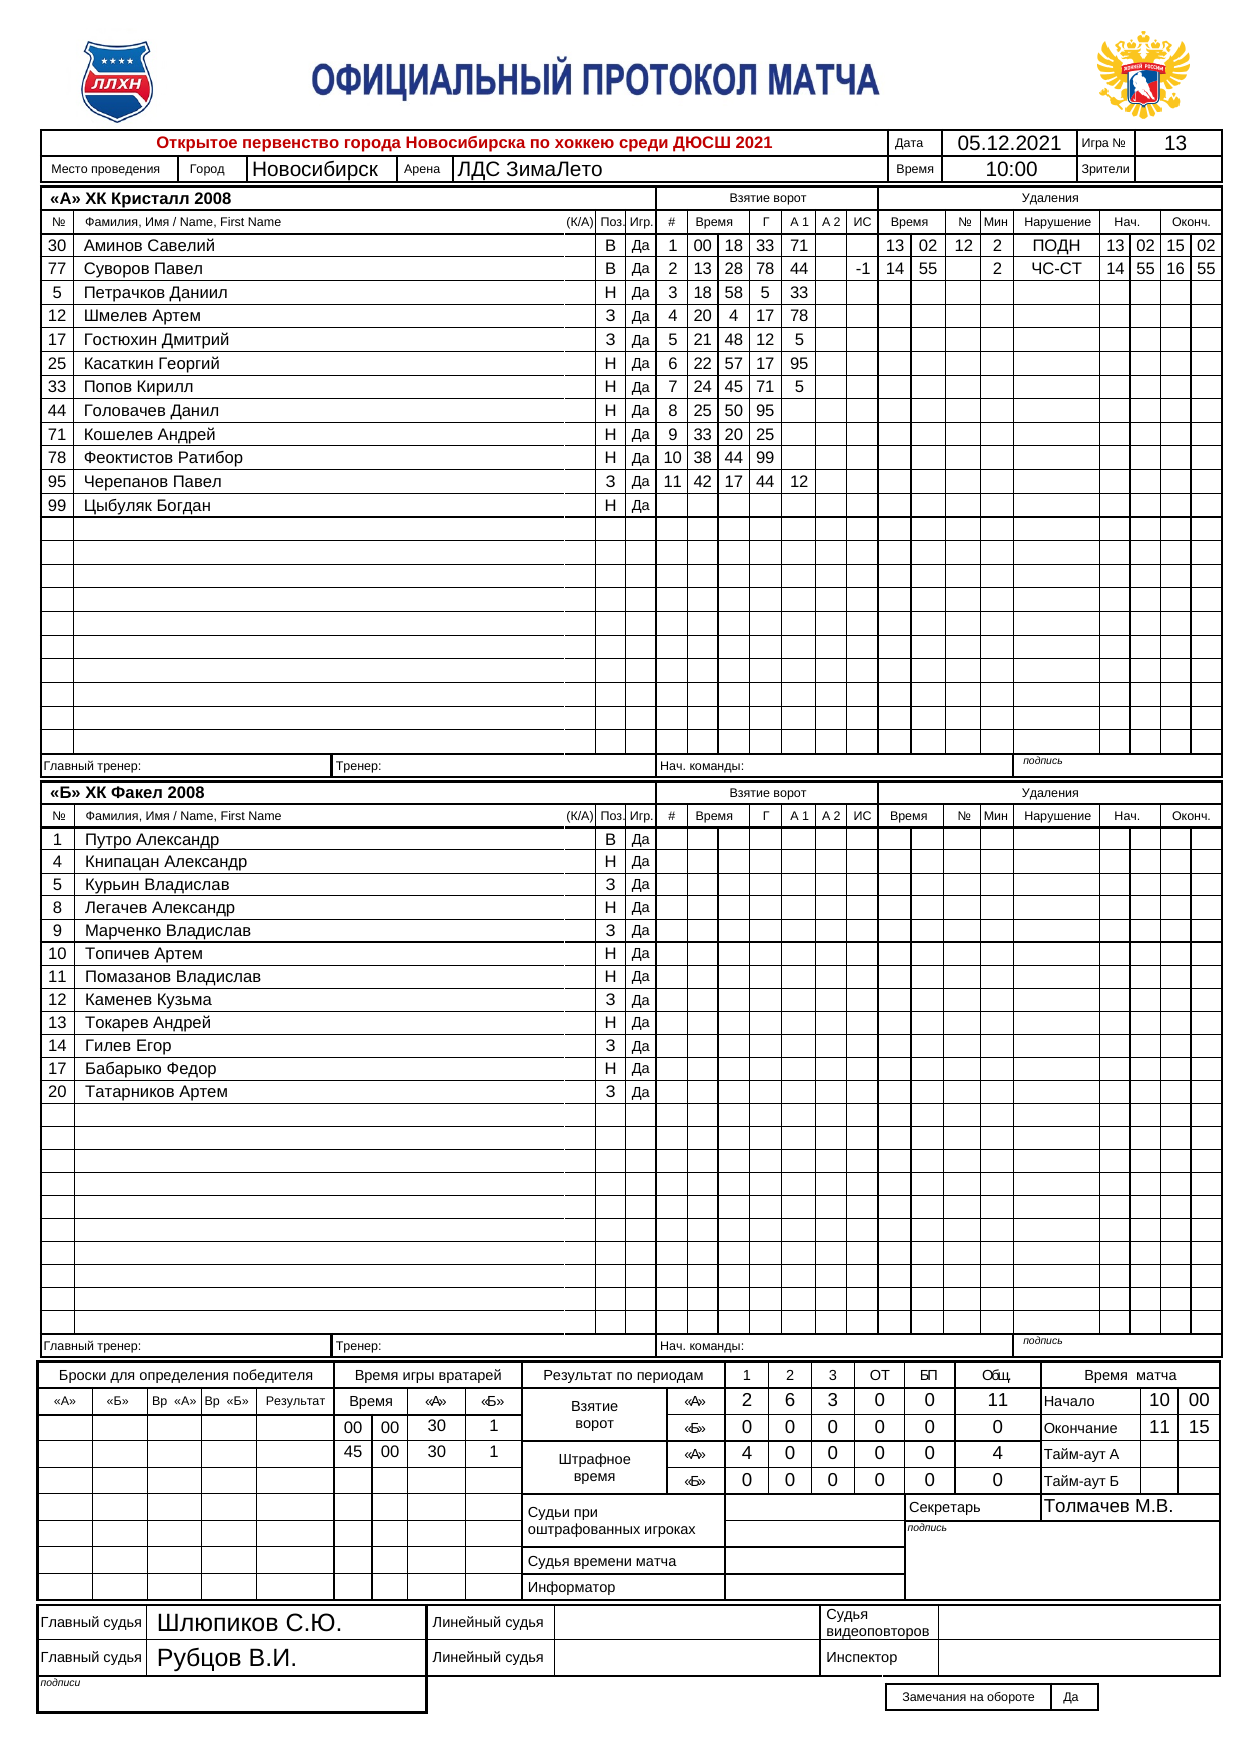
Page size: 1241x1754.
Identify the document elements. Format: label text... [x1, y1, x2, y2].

table_cell [847, 446, 877, 469]
table_cell [879, 707, 910, 729]
table_cell [75, 1150, 564, 1172]
table_cell [847, 399, 877, 422]
table_cell [1161, 966, 1190, 987]
table_cell [750, 829, 781, 849]
table_cell 14 [42, 1035, 74, 1057]
table_cell [657, 1058, 687, 1079]
table_cell [555, 1640, 819, 1675]
table_cell А 1 [782, 805, 815, 826]
table_cell [74, 541, 564, 564]
table_cell [1192, 1196, 1221, 1218]
table_cell [1131, 874, 1160, 895]
table_cell [719, 636, 749, 658]
table_cell [565, 328, 595, 351]
table_cell [1192, 423, 1221, 445]
table_cell [944, 1242, 980, 1264]
table_cell 57 [719, 352, 749, 374]
table_cell [912, 328, 945, 351]
table_cell З [596, 328, 625, 351]
table_cell [596, 1104, 625, 1126]
table_cell Н [596, 399, 625, 422]
table_cell [879, 683, 910, 706]
table_cell [565, 235, 595, 256]
table_cell [847, 707, 877, 729]
table_cell [335, 1574, 371, 1599]
table_cell [847, 1012, 877, 1033]
table_cell [688, 1242, 717, 1264]
table_cell [912, 352, 945, 374]
table_cell [565, 1150, 595, 1172]
table_cell [944, 989, 980, 1011]
table_cell [93, 1494, 147, 1520]
table_cell [719, 1265, 749, 1287]
table_header «А» ХК Кристалл 2008 [42, 188, 655, 209]
table_cell # [657, 211, 687, 233]
table_cell [946, 707, 980, 729]
table_cell [466, 1494, 521, 1520]
table_cell [1192, 494, 1221, 516]
table_cell Нач. [1100, 211, 1160, 233]
table_cell [75, 1127, 564, 1149]
table_cell [565, 281, 595, 303]
table_cell [335, 1468, 371, 1493]
table_cell [879, 874, 910, 895]
table_cell [565, 683, 595, 706]
table_cell 18 [719, 235, 749, 256]
table_cell [750, 707, 781, 729]
table_cell Суворов Павел [74, 257, 564, 280]
table_cell [688, 683, 717, 706]
table_cell [750, 850, 781, 872]
table_cell [657, 1035, 687, 1057]
table_cell [981, 989, 1013, 1011]
table_cell [657, 966, 687, 987]
table_cell 13 [1100, 235, 1129, 256]
table_cell [148, 1468, 201, 1493]
table_cell [981, 1104, 1013, 1126]
table_cell [1131, 636, 1160, 658]
table_cell [981, 541, 1013, 564]
table_cell [847, 1288, 877, 1310]
table_cell 12 [782, 470, 815, 493]
table_cell [1192, 470, 1221, 493]
table_cell 48 [719, 328, 749, 351]
table_cell Поз. [596, 211, 625, 233]
table_cell [816, 588, 846, 611]
table_cell Вр «А» [148, 1389, 201, 1413]
table_cell 3 [812, 1389, 854, 1413]
table_cell [1014, 874, 1099, 895]
table_cell Нарушение [1014, 211, 1099, 233]
table_cell Оконч. [1161, 805, 1221, 826]
table_cell [657, 1127, 687, 1149]
table_cell [847, 1127, 877, 1149]
table_cell [1131, 1150, 1160, 1172]
table_cell [1131, 281, 1160, 303]
table_cell Гилев Егор [75, 1035, 564, 1057]
table_cell [74, 683, 564, 706]
table_cell [981, 399, 1013, 422]
table_cell Вр «Б» [202, 1389, 256, 1413]
table_cell [257, 1441, 333, 1467]
table_cell З [596, 920, 625, 941]
table_cell [688, 1127, 717, 1149]
table_cell [148, 1416, 201, 1440]
table_cell [1192, 1219, 1221, 1241]
table_cell 11 [1141, 1415, 1177, 1440]
table_cell [657, 829, 687, 849]
table_cell [626, 1265, 655, 1287]
table_cell [75, 1242, 564, 1264]
table_cell [847, 1035, 877, 1057]
table_cell [944, 1219, 980, 1241]
table_cell [1014, 1196, 1099, 1218]
table_cell 1 [42, 829, 74, 849]
table_cell [782, 1265, 815, 1287]
table_cell [408, 1574, 465, 1599]
table_cell [816, 943, 846, 964]
table_cell 0 [812, 1442, 854, 1467]
table_cell [1014, 1081, 1099, 1103]
table_cell 8 [42, 896, 74, 918]
table_cell В [596, 829, 625, 849]
table_cell 4 [657, 305, 687, 327]
table_cell [657, 612, 687, 634]
table_cell [847, 1219, 877, 1241]
table_cell [782, 850, 815, 872]
table_cell [257, 1574, 333, 1599]
table_cell [1161, 1288, 1190, 1310]
table_cell [750, 588, 781, 611]
table_cell [719, 874, 749, 895]
table_cell [1192, 612, 1221, 634]
table_cell [944, 874, 980, 895]
table_cell [1100, 470, 1129, 493]
table_cell [688, 829, 717, 849]
table_cell [879, 588, 910, 611]
table_cell 11 [956, 1389, 1040, 1413]
table_cell [912, 730, 945, 753]
table_cell [750, 565, 781, 587]
table_cell [1131, 850, 1160, 872]
table_cell [847, 281, 877, 303]
table_cell [565, 1104, 595, 1126]
table_cell [782, 1058, 815, 1079]
table_cell [657, 659, 687, 682]
table_cell [1100, 707, 1129, 729]
table_cell [1100, 920, 1129, 941]
table_cell Да [626, 1035, 655, 1057]
table_cell [1100, 541, 1129, 564]
table_cell Окончание [1042, 1415, 1140, 1440]
table_cell [1100, 1012, 1129, 1033]
table_cell [912, 1173, 943, 1195]
table_cell [565, 730, 595, 753]
table_cell [1131, 423, 1160, 445]
table_cell [1192, 943, 1221, 964]
table_cell [750, 1012, 781, 1033]
table_cell [879, 565, 910, 587]
table_cell [981, 1311, 1013, 1333]
table_cell [912, 1012, 943, 1033]
table_cell [688, 1196, 717, 1218]
table_cell [657, 1196, 687, 1218]
table_cell Да [626, 470, 655, 493]
table_cell ИС [847, 805, 877, 826]
table_cell Путро Александр [75, 829, 564, 849]
table_cell 55 [1131, 257, 1160, 280]
table_cell [879, 423, 910, 445]
table_cell [565, 541, 595, 564]
table_cell [946, 612, 980, 634]
table_cell [657, 1311, 687, 1333]
table_cell 58 [719, 281, 749, 303]
table_cell 71 [750, 376, 781, 398]
table_cell 30 [408, 1441, 465, 1467]
table_cell [782, 423, 815, 445]
table_cell [1131, 966, 1160, 987]
table_cell [719, 730, 749, 753]
table_cell [946, 518, 980, 540]
table_cell [912, 966, 943, 987]
table_cell [719, 707, 749, 729]
table_cell Черепанов Павел [74, 470, 564, 493]
table_cell [782, 896, 815, 918]
table_header Открытое первенство города Новосибирска по хоккею среди ДЮСШ 2021 [42, 131, 887, 155]
table_cell [688, 541, 717, 564]
table_cell 33 [688, 423, 717, 445]
table_cell Шмелев Артем [74, 305, 564, 327]
table_cell [1161, 707, 1190, 729]
table_cell [1014, 352, 1099, 374]
table_cell [939, 1640, 1219, 1675]
table_cell 78 [750, 257, 781, 280]
table_cell 44 [750, 470, 781, 493]
table_cell [1100, 943, 1129, 964]
table_cell 0 [956, 1468, 1040, 1493]
table_cell Главный судья [39, 1606, 146, 1639]
table_cell [782, 399, 815, 422]
table_cell 17 [750, 352, 781, 374]
table_cell [1131, 541, 1160, 564]
table_cell [565, 874, 595, 895]
table_cell [750, 730, 781, 753]
table_cell [657, 920, 687, 941]
table_cell Марченко Владислав [75, 920, 564, 941]
table_cell [688, 1265, 717, 1287]
table_cell [657, 1150, 687, 1172]
table_cell [202, 1468, 256, 1493]
table_cell [944, 829, 980, 849]
table_cell [816, 1265, 846, 1287]
table_cell [1100, 1311, 1129, 1333]
table_cell Да [626, 446, 655, 469]
table_cell [750, 1104, 781, 1126]
table_cell [879, 470, 910, 493]
table_cell [1131, 1173, 1160, 1195]
table_cell [1100, 494, 1129, 516]
table_cell [782, 1288, 815, 1310]
table_cell [408, 1547, 465, 1573]
table_cell [847, 1104, 877, 1126]
table_cell [1192, 1288, 1221, 1310]
table_cell № [42, 805, 74, 826]
table_cell [1161, 1035, 1190, 1057]
table_cell [816, 1196, 846, 1218]
table_cell 10 [657, 446, 687, 469]
table_cell [946, 494, 980, 516]
table_cell [719, 850, 749, 872]
table_cell [1192, 399, 1221, 422]
table_header 2 [769, 1363, 811, 1387]
table_cell [1192, 1104, 1221, 1126]
table_cell Петрачков Даниил [74, 281, 564, 303]
table_cell «А» [408, 1389, 465, 1413]
table_cell [1192, 989, 1221, 1011]
table_cell [719, 565, 749, 587]
table_cell [1131, 494, 1160, 516]
table_cell # [657, 805, 687, 826]
table_header Удаления [879, 783, 1221, 803]
table_cell Да [626, 1012, 655, 1033]
table_cell [847, 1196, 877, 1218]
table_cell [912, 943, 943, 964]
table_cell 5 [782, 376, 815, 398]
table_cell Помазанов Владислав [75, 966, 564, 987]
table_cell [750, 1288, 781, 1310]
table_cell 18 [688, 281, 717, 303]
table_cell [1131, 1058, 1160, 1079]
table_cell [202, 1574, 256, 1599]
table_cell Н [596, 850, 625, 872]
table_cell [981, 1012, 1013, 1033]
table_cell [1131, 376, 1160, 398]
table_cell [1100, 1265, 1129, 1287]
table_cell 0 [855, 1442, 904, 1467]
table_cell [981, 305, 1013, 327]
table_cell [148, 1441, 201, 1467]
table_cell [1161, 494, 1190, 516]
table_cell [626, 1104, 655, 1126]
table_cell [75, 1265, 564, 1287]
table_cell [657, 565, 687, 587]
table_cell [847, 376, 877, 398]
table_cell [782, 1196, 815, 1218]
table_cell [719, 1311, 749, 1333]
table_cell [42, 1127, 74, 1149]
table_cell [1161, 1219, 1190, 1241]
table_cell [847, 943, 877, 964]
table_cell [1014, 920, 1099, 941]
table_header 13 [1136, 131, 1221, 155]
table_cell [1100, 1081, 1129, 1103]
table_cell [816, 518, 846, 540]
table_cell [1161, 1311, 1190, 1333]
table_cell Кошелев Андрей [74, 423, 564, 445]
table_cell [373, 1574, 407, 1599]
table_cell [688, 1173, 717, 1195]
table_cell [879, 1311, 910, 1333]
table_cell 99 [750, 446, 781, 469]
table_cell 4 [726, 1442, 768, 1467]
table_cell [719, 1288, 749, 1310]
table_cell [626, 707, 655, 729]
table_cell [565, 943, 595, 964]
table_cell [42, 1173, 74, 1195]
table_cell [1131, 829, 1160, 849]
table_cell [1100, 730, 1129, 753]
table_cell 4 [42, 850, 74, 872]
table_cell [93, 1521, 147, 1546]
table_cell [981, 1173, 1013, 1195]
table_cell [1014, 1311, 1099, 1333]
table_cell Тренер: [333, 1335, 655, 1356]
table_cell [626, 541, 655, 564]
table_cell [750, 636, 781, 658]
table_cell [944, 1265, 980, 1287]
table_cell [657, 874, 687, 895]
table_cell [1131, 683, 1160, 706]
table_cell [42, 518, 73, 540]
table_cell ИС [847, 211, 877, 233]
table_cell [782, 707, 815, 729]
table_cell [782, 1104, 815, 1126]
table_cell [879, 1196, 910, 1218]
table_cell [879, 1035, 910, 1057]
table_cell Время [688, 805, 749, 826]
table_cell [816, 352, 846, 374]
table_cell 71 [42, 423, 73, 445]
table_cell [1161, 1058, 1190, 1079]
table_cell [257, 1494, 333, 1520]
table_cell [1131, 989, 1160, 1011]
table_cell [981, 612, 1013, 634]
table_cell [1161, 328, 1190, 351]
table_cell 50 [719, 399, 749, 422]
table_cell [879, 305, 910, 327]
table_cell [879, 446, 910, 469]
table_cell [946, 470, 980, 493]
table_cell [912, 1104, 943, 1126]
table_cell [1100, 612, 1129, 634]
table_cell [847, 612, 877, 634]
table_cell [202, 1494, 256, 1520]
table_cell [626, 1150, 655, 1172]
table_cell [912, 636, 945, 658]
table_cell [912, 446, 945, 469]
table_cell [946, 588, 980, 611]
table_cell 33 [42, 376, 73, 398]
table_cell Головачев Данил [74, 399, 564, 422]
table_cell [1014, 1012, 1099, 1033]
table_cell Судья видеоповторов [821, 1606, 938, 1639]
table_cell [1161, 305, 1190, 327]
table_cell [981, 659, 1013, 682]
table_cell [42, 541, 73, 564]
table_cell 5 [782, 328, 815, 351]
table_cell [879, 1242, 910, 1264]
table_cell [1100, 446, 1129, 469]
table_cell Инспектор [821, 1640, 938, 1675]
table_cell Нач. команды: [657, 755, 1012, 776]
table_header ОТ [855, 1363, 904, 1387]
table_header Да [1052, 1685, 1097, 1709]
table_cell Н [596, 1012, 625, 1033]
table_cell [565, 896, 595, 918]
table_cell [688, 966, 717, 987]
table_cell [42, 1196, 74, 1218]
table_header Результат по периодам [523, 1363, 724, 1387]
table_cell [981, 423, 1013, 445]
table_cell Судьи при оштрафованных игроках [523, 1495, 724, 1546]
table_cell [782, 518, 815, 540]
table_cell [782, 829, 815, 849]
table_cell [1014, 305, 1099, 327]
table_cell [1100, 281, 1129, 303]
table_cell Да [626, 874, 655, 895]
table_cell [688, 730, 717, 753]
table_cell [657, 707, 687, 729]
table_cell 0 [855, 1468, 904, 1493]
table_cell [944, 920, 980, 941]
table_cell [1161, 1242, 1190, 1264]
table_cell [335, 1494, 371, 1520]
table_cell [719, 1035, 749, 1057]
table_cell Время [335, 1389, 407, 1413]
table_cell [816, 1104, 846, 1126]
table_cell Г [750, 211, 781, 233]
table_cell [1161, 850, 1190, 872]
table_cell [912, 1150, 943, 1172]
table_cell [596, 730, 625, 753]
table_cell [1192, 1150, 1221, 1172]
table_cell [565, 612, 595, 634]
table_cell [847, 1150, 877, 1172]
table_cell [946, 659, 980, 682]
table_cell Да [626, 896, 655, 918]
table_cell 2 [726, 1389, 768, 1413]
table_cell [782, 1242, 815, 1264]
table_cell [782, 943, 815, 964]
table_cell № [944, 805, 980, 826]
table_cell [1100, 565, 1129, 587]
table_cell [1161, 1173, 1190, 1195]
table_cell [596, 1219, 625, 1241]
table_cell [148, 1574, 201, 1599]
table_cell [93, 1547, 147, 1573]
table_cell [944, 1012, 980, 1033]
table_cell [335, 1521, 371, 1546]
table_cell 0 [726, 1415, 768, 1440]
table_cell Нач. команды: [657, 1335, 1012, 1356]
table_cell А 2 [816, 805, 846, 826]
table_cell [688, 636, 717, 658]
table_cell [782, 636, 815, 658]
table_cell Да [626, 352, 655, 374]
table_cell [93, 1468, 147, 1493]
table_cell [1100, 328, 1129, 351]
table_cell 17 [42, 328, 73, 351]
table_cell [565, 446, 595, 469]
table_cell [1192, 730, 1221, 753]
table_cell Да [626, 494, 655, 516]
table_cell [39, 1468, 92, 1493]
table_cell Да [626, 920, 655, 941]
table_cell Н [596, 352, 625, 374]
table_cell Токарев Андрей [75, 1012, 564, 1033]
table_cell 25 [750, 423, 781, 445]
table_cell [816, 896, 846, 918]
table_cell В [596, 235, 625, 256]
table_cell Линейный судья [428, 1606, 554, 1639]
table_cell [1131, 707, 1160, 729]
table_cell [1131, 1081, 1160, 1103]
table_cell 17 [750, 305, 781, 327]
table_cell [879, 1104, 910, 1126]
table_cell Шлюпиков С.Ю. [147, 1606, 425, 1639]
table_cell [847, 423, 877, 445]
table_cell [816, 1173, 846, 1195]
table_cell 2 [981, 257, 1013, 280]
table_cell [1100, 874, 1129, 895]
table_cell 0 [855, 1389, 904, 1413]
table_cell 6 [657, 352, 687, 374]
table_cell 2 [981, 235, 1013, 256]
table_cell [1192, 683, 1221, 706]
table_cell [1161, 920, 1190, 941]
table_cell [42, 1219, 74, 1241]
table_cell З [596, 470, 625, 493]
table_cell 17 [719, 470, 749, 493]
table_cell ЧС-СТ [1014, 257, 1099, 280]
table_cell [944, 1104, 980, 1126]
table_cell Нарушение [1014, 805, 1099, 826]
table_cell [719, 1173, 749, 1195]
table_cell Н [596, 446, 625, 469]
table_cell [750, 1219, 781, 1241]
table_cell 95 [42, 470, 73, 493]
table_cell [847, 1058, 877, 1079]
table_cell [74, 636, 564, 658]
table_cell Бабарыко Федор [75, 1058, 564, 1079]
table_cell [1161, 1150, 1190, 1172]
table_cell [847, 659, 877, 682]
table_cell [42, 1265, 74, 1287]
table_cell [912, 850, 943, 872]
table_cell [1014, 1127, 1099, 1149]
table_cell (К/А) [565, 211, 595, 233]
table_cell 15 [1179, 1415, 1219, 1440]
table_cell [879, 1058, 910, 1079]
table_cell «А» [39, 1389, 92, 1413]
table_cell [750, 1150, 781, 1172]
table_cell [816, 399, 846, 422]
table_cell [1192, 896, 1221, 918]
table_cell [981, 1127, 1013, 1149]
table_cell [816, 235, 846, 256]
table_cell Да [626, 1058, 655, 1079]
table_header 05.12.2021 [943, 131, 1076, 155]
table_cell Да [626, 850, 655, 872]
table_cell [879, 376, 910, 398]
table_cell Н [596, 281, 625, 303]
table_cell [1161, 518, 1190, 540]
table_cell [981, 1219, 1013, 1241]
table_cell [719, 1012, 749, 1033]
table_cell [946, 352, 980, 374]
table_cell [847, 874, 877, 895]
table_cell [782, 1012, 815, 1033]
table_cell [782, 1311, 815, 1333]
table_cell [912, 470, 945, 493]
table_cell [565, 989, 595, 1011]
table_cell [626, 565, 655, 587]
table_cell [750, 1242, 781, 1264]
table_cell [565, 1196, 595, 1218]
table_cell [782, 494, 815, 516]
table_cell [565, 494, 595, 516]
table_cell [1014, 494, 1099, 516]
table_cell [74, 565, 564, 587]
table_cell [596, 588, 625, 611]
table_cell [912, 588, 945, 611]
table_cell подписи [39, 1677, 425, 1711]
table_cell [944, 850, 980, 872]
table_cell [847, 328, 877, 351]
table_cell [847, 636, 877, 658]
table_cell [596, 1150, 625, 1172]
table_cell 7 [657, 376, 687, 398]
table_cell [1099, 1682, 1220, 1711]
table_cell 22 [688, 352, 717, 374]
table_cell [847, 896, 877, 918]
table_cell [257, 1547, 333, 1573]
table_cell [912, 989, 943, 1011]
table_cell [1014, 1104, 1099, 1126]
table_cell 10 [42, 943, 74, 964]
table_cell [596, 683, 625, 706]
table_cell [816, 423, 846, 445]
table_cell [565, 588, 595, 611]
table_cell [912, 399, 945, 422]
table_cell 78 [782, 305, 815, 327]
table_cell [1014, 1173, 1099, 1195]
table_cell 16 [1161, 257, 1190, 280]
table_cell [912, 423, 945, 445]
table_cell 30 [42, 235, 73, 256]
table_cell [565, 1012, 595, 1033]
table_cell [879, 659, 910, 682]
table_cell [816, 1242, 846, 1264]
table_cell [750, 518, 781, 540]
table_cell 4 [719, 305, 749, 327]
table_cell [39, 1547, 92, 1573]
table_cell [726, 1575, 904, 1599]
table_cell [596, 1242, 625, 1264]
table_cell [912, 1265, 943, 1287]
table_cell А 2 [816, 211, 846, 233]
table_cell [657, 1242, 687, 1264]
table_cell [565, 920, 595, 941]
table_cell [1100, 659, 1129, 682]
table_cell [1161, 829, 1190, 849]
table_cell Тайм-аут Б [1042, 1468, 1140, 1493]
table_cell 0 [855, 1415, 904, 1440]
table_cell [847, 683, 877, 706]
table_cell Попов Кирилл [74, 376, 564, 398]
table_cell Н [596, 423, 625, 445]
table_cell [626, 588, 655, 611]
table_cell 12 [42, 305, 73, 327]
table_cell [912, 1035, 943, 1057]
table_cell Н [596, 376, 625, 398]
table_cell [816, 1012, 846, 1033]
table_cell [726, 1521, 904, 1546]
table_cell [944, 1288, 980, 1310]
table_cell [688, 1288, 717, 1310]
table_cell [879, 612, 910, 634]
table_header Время игры вратарей [335, 1363, 521, 1387]
table_cell Игр. [626, 211, 655, 233]
table_cell [42, 1311, 74, 1333]
table_cell [816, 541, 846, 564]
table_cell З [596, 1035, 625, 1057]
table_cell [912, 541, 945, 564]
table_cell [1192, 328, 1221, 351]
table_cell 95 [782, 352, 815, 374]
table_cell [626, 683, 655, 706]
table_cell [1161, 683, 1190, 706]
table_cell «А» [668, 1389, 724, 1413]
table_cell [1100, 966, 1129, 987]
table_cell [912, 1196, 943, 1218]
table_cell [879, 829, 910, 849]
table_cell 44 [782, 257, 815, 280]
table_cell [688, 850, 717, 872]
table_cell [148, 1547, 201, 1573]
table_cell [719, 518, 749, 540]
table_cell [782, 541, 815, 564]
table_cell [1014, 328, 1099, 351]
table_cell 21 [688, 328, 717, 351]
table_cell Толмачев М.В. [1042, 1495, 1219, 1520]
table_cell [1014, 541, 1099, 564]
table_cell Легачев Александр [75, 896, 564, 918]
table_cell подпись [1014, 755, 1221, 776]
table_cell [74, 659, 564, 682]
table_cell [565, 850, 595, 872]
table_cell [1192, 1311, 1221, 1333]
table_cell Информатор [523, 1575, 724, 1599]
table_cell [912, 920, 943, 941]
table_cell [626, 1173, 655, 1195]
table_cell [879, 920, 910, 941]
table_cell [1192, 446, 1221, 469]
table_cell [719, 1081, 749, 1103]
table_cell [688, 920, 717, 941]
table_cell [816, 1127, 846, 1149]
table_cell [1131, 518, 1160, 540]
table_cell [1161, 1196, 1190, 1218]
table_cell Да [626, 281, 655, 303]
table_cell [74, 707, 564, 729]
table_cell [1100, 1058, 1129, 1079]
table_cell Главный тренер: [42, 1335, 330, 1356]
table_cell 1 [466, 1441, 521, 1467]
table_cell [1014, 281, 1099, 303]
table_cell [946, 636, 980, 658]
table_cell [1100, 829, 1129, 849]
table_cell № [42, 211, 73, 233]
table_cell 1 [657, 235, 687, 256]
table_cell [148, 1494, 201, 1520]
table_cell 0 [905, 1415, 954, 1440]
table_cell [1161, 1265, 1190, 1287]
table_cell [1161, 1081, 1190, 1103]
table_cell Г [750, 805, 781, 826]
table_cell 10 [1141, 1389, 1177, 1413]
table_cell [257, 1521, 333, 1546]
table_cell [688, 1219, 717, 1241]
table_cell [1014, 989, 1099, 1011]
table_cell [42, 1288, 74, 1310]
table_cell Рубцов В.И. [147, 1640, 425, 1675]
table_cell [555, 1606, 819, 1639]
table_cell [750, 896, 781, 918]
table_cell [816, 305, 846, 327]
table_cell 0 [905, 1468, 954, 1493]
table_cell [816, 1058, 846, 1079]
table_cell [257, 1416, 333, 1440]
table_cell [74, 518, 564, 540]
table_cell [596, 1196, 625, 1218]
table_cell Время [879, 805, 943, 826]
table_cell [565, 470, 595, 493]
table_cell [912, 305, 945, 327]
table_cell [1100, 1219, 1129, 1241]
table_cell [981, 352, 1013, 374]
table_cell Зрители [1078, 157, 1134, 181]
table_cell [565, 1081, 595, 1103]
table_cell Да [626, 328, 655, 351]
table_cell [816, 446, 846, 469]
table_cell [1161, 470, 1190, 493]
table_cell [42, 659, 73, 682]
table_cell [719, 588, 749, 611]
table_cell [626, 612, 655, 634]
table_cell [1192, 565, 1221, 587]
table_cell [879, 399, 910, 422]
table_cell [912, 1311, 943, 1333]
table_cell [39, 1441, 92, 1467]
table_cell Тайм-аут А [1042, 1441, 1140, 1467]
table_cell [466, 1547, 521, 1573]
table_cell 0 [769, 1415, 811, 1440]
table_header Общ. [956, 1363, 1040, 1387]
table_cell [816, 829, 846, 849]
table_cell 30 [408, 1416, 465, 1440]
table_cell 11 [42, 966, 74, 987]
table_cell [565, 352, 595, 374]
table_cell 1 [466, 1416, 521, 1440]
table_cell [626, 659, 655, 682]
table_cell [981, 1058, 1013, 1079]
table_cell [719, 1104, 749, 1126]
table_cell Поз. [596, 805, 625, 826]
table_cell [879, 636, 910, 658]
table_cell [912, 1127, 943, 1149]
table_cell [1100, 352, 1129, 374]
table_cell [816, 376, 846, 398]
table_cell [719, 541, 749, 564]
table_cell [565, 1288, 595, 1310]
table_cell [981, 1265, 1013, 1287]
table_cell 13 [42, 1012, 74, 1033]
table_cell [1131, 659, 1160, 682]
table_cell [912, 281, 945, 303]
table_cell 24 [688, 376, 717, 398]
table_cell [626, 1127, 655, 1149]
table_cell [1161, 399, 1190, 422]
table_cell [847, 352, 877, 374]
table_cell [981, 1196, 1013, 1218]
table_cell 13 [879, 235, 910, 256]
table_cell 11 [657, 470, 687, 493]
table_cell Результат [257, 1389, 333, 1413]
table_cell [782, 966, 815, 987]
table_cell [1192, 1058, 1221, 1079]
table_cell [657, 850, 687, 872]
table_header БП [905, 1363, 954, 1387]
table_header Замечания на обороте [887, 1685, 1050, 1709]
table_cell [847, 1173, 877, 1195]
table_cell [657, 541, 687, 564]
table_cell [688, 874, 717, 895]
table_cell [847, 565, 877, 587]
table_cell [1161, 423, 1190, 445]
table_cell [1161, 943, 1190, 964]
table_cell [981, 565, 1013, 587]
table_cell [1131, 1265, 1160, 1287]
table_cell [1100, 896, 1129, 918]
table_cell [688, 1081, 717, 1103]
table_cell [750, 1311, 781, 1333]
table_cell [75, 1311, 564, 1333]
table_cell [565, 1311, 595, 1333]
table_cell [688, 1311, 717, 1333]
table_header Броски для определения победителя [39, 1363, 333, 1387]
table_cell [1014, 399, 1099, 422]
table_cell [912, 829, 943, 849]
table_cell [946, 730, 980, 753]
table_cell [75, 1196, 564, 1218]
table_cell [1100, 399, 1129, 422]
table_cell [1014, 612, 1099, 634]
table_cell [847, 235, 877, 256]
table_cell [726, 1548, 904, 1573]
table_cell [816, 850, 846, 872]
table_cell [1192, 966, 1221, 987]
table_cell [1014, 683, 1099, 706]
table_cell [719, 494, 749, 516]
table_cell [782, 659, 815, 682]
table_cell [1100, 1127, 1129, 1149]
table_cell [750, 1265, 781, 1287]
table_cell ПОДН [1014, 235, 1099, 256]
table_cell подпись [906, 1522, 1219, 1599]
table_cell «А» [668, 1442, 724, 1467]
table_cell [750, 1081, 781, 1103]
table_cell [946, 541, 980, 564]
table_cell [688, 896, 717, 918]
table_cell Город [179, 157, 246, 181]
table_cell [1131, 470, 1160, 493]
table_cell [1131, 1196, 1160, 1218]
table_cell [93, 1441, 147, 1467]
table_cell [847, 829, 877, 849]
table_header 1 [726, 1363, 768, 1387]
table_cell [879, 896, 910, 918]
table_cell [946, 683, 980, 706]
table_cell [981, 730, 1013, 753]
table_cell [981, 920, 1013, 941]
table_cell [202, 1547, 256, 1573]
table_cell [1131, 305, 1160, 327]
table_cell [719, 1219, 749, 1241]
table_cell [946, 257, 980, 280]
table_cell «Б» [668, 1415, 724, 1440]
table_cell [596, 1288, 625, 1310]
table_cell Да [626, 423, 655, 445]
table_cell [912, 376, 945, 398]
table_cell [1161, 1012, 1190, 1033]
table_cell [847, 989, 877, 1011]
table_cell [596, 1173, 625, 1195]
table_cell Да [626, 257, 655, 280]
table_cell [596, 636, 625, 658]
table_header Дата [889, 131, 941, 155]
table_cell [657, 1219, 687, 1241]
table_cell [946, 446, 980, 469]
table_cell Да [626, 376, 655, 398]
table_cell [565, 565, 595, 587]
table_cell [816, 659, 846, 682]
table_cell [719, 1196, 749, 1218]
table_cell [1161, 989, 1190, 1011]
table_cell [879, 1127, 910, 1149]
table_cell Мин [981, 805, 1013, 826]
table_cell [1131, 730, 1160, 753]
table_cell [42, 683, 73, 706]
table_cell 55 [1192, 257, 1221, 280]
table_cell [847, 1311, 877, 1333]
table_cell [879, 1173, 910, 1195]
table_cell [981, 494, 1013, 516]
table_cell [373, 1494, 407, 1520]
table_cell Касаткин Георгий [74, 352, 564, 374]
table_cell [847, 470, 877, 493]
table_cell [1131, 565, 1160, 587]
table_cell [719, 989, 749, 1011]
table_cell [596, 1265, 625, 1287]
table_cell 33 [750, 235, 781, 256]
table_cell 02 [1131, 235, 1160, 256]
table_cell Татарников Артем [75, 1081, 564, 1103]
table_cell [782, 588, 815, 611]
table_cell [912, 494, 945, 516]
table_cell [42, 565, 73, 587]
table_cell [596, 659, 625, 682]
table_cell Мин [981, 211, 1013, 233]
table_cell [816, 328, 846, 351]
table_cell [373, 1547, 407, 1573]
table_cell [39, 1494, 92, 1520]
table_cell [1161, 1127, 1190, 1149]
table_cell [335, 1547, 371, 1573]
table_cell [946, 376, 980, 398]
table_cell [847, 588, 877, 611]
table_cell [816, 1311, 846, 1333]
table_cell [626, 1219, 655, 1241]
table_cell [912, 1219, 943, 1241]
table_cell [1161, 636, 1190, 658]
table_cell [912, 707, 945, 729]
table_cell 95 [750, 399, 781, 422]
table_cell 0 [726, 1468, 768, 1493]
table_cell [847, 920, 877, 941]
table_cell [981, 1081, 1013, 1103]
table_cell [466, 1521, 521, 1546]
table_cell [847, 518, 877, 540]
table_cell 20 [688, 305, 717, 327]
table_cell [1014, 896, 1099, 918]
table_cell [1100, 1104, 1129, 1126]
table_cell [565, 829, 595, 849]
table_cell [782, 446, 815, 469]
table_cell [1100, 305, 1129, 327]
table_cell [782, 1219, 815, 1241]
table_cell [42, 1242, 74, 1264]
table_cell [719, 612, 749, 634]
table_cell [981, 636, 1013, 658]
table_cell [565, 518, 595, 540]
table_cell 5 [42, 281, 73, 303]
table_cell [408, 1521, 465, 1546]
table_cell [879, 1150, 910, 1172]
table_cell [981, 518, 1013, 540]
table_cell [688, 1012, 717, 1033]
table_cell [1014, 1035, 1099, 1057]
table_cell Начало [1042, 1389, 1140, 1413]
table_cell [1192, 1242, 1221, 1264]
table_cell [74, 612, 564, 634]
table_cell Н [596, 494, 625, 516]
table_cell [202, 1441, 256, 1467]
table_cell [912, 565, 945, 587]
table_cell [1192, 1012, 1221, 1033]
table_cell 6 [769, 1389, 811, 1413]
table_cell Тренер: [333, 755, 655, 776]
table_cell [879, 1219, 910, 1241]
table_cell [981, 376, 1013, 398]
table_cell [148, 1521, 201, 1546]
table_cell [912, 874, 943, 895]
table_cell [1014, 1219, 1099, 1241]
table_cell [93, 1574, 147, 1599]
table_cell З [596, 874, 625, 895]
table_cell [1161, 352, 1190, 374]
table_cell Цыбуляк Богдан [74, 494, 564, 516]
table_cell 0 [905, 1442, 954, 1467]
table_cell [879, 1081, 910, 1103]
table_cell [1014, 943, 1099, 964]
table_cell [719, 829, 749, 849]
table_cell [596, 1311, 625, 1333]
table_cell [1014, 1242, 1099, 1264]
table_cell [944, 943, 980, 964]
table_cell [1131, 1104, 1160, 1126]
table_cell [1100, 1035, 1129, 1057]
table_cell [816, 636, 846, 658]
table_cell Секретарь [906, 1495, 1040, 1520]
table_cell [565, 305, 595, 327]
table_cell «Б» [668, 1468, 724, 1493]
table_cell [750, 920, 781, 941]
table_cell З [596, 305, 625, 327]
table_cell [39, 1574, 92, 1599]
table_cell [816, 565, 846, 587]
picture [5, 28, 1197, 129]
table_cell [1100, 1150, 1129, 1172]
table_cell [1131, 352, 1160, 374]
table_cell [816, 470, 846, 493]
table_cell [944, 1127, 980, 1149]
table_cell [657, 683, 687, 706]
table_cell [596, 518, 625, 540]
table_cell [688, 1035, 717, 1057]
table_cell [626, 636, 655, 658]
table_cell [565, 1265, 595, 1287]
table_cell [1179, 1441, 1219, 1467]
table_cell [847, 1265, 877, 1287]
table_cell [912, 896, 943, 918]
table_cell [1192, 518, 1221, 540]
table_cell [816, 966, 846, 987]
table_header Удаления [879, 188, 1221, 209]
table_cell Время [879, 211, 945, 233]
table_cell [1192, 659, 1221, 682]
table_cell [782, 1173, 815, 1195]
table_cell А 1 [782, 211, 815, 233]
table_cell [816, 1150, 846, 1172]
table_cell Судья времени матча [523, 1548, 724, 1573]
table_cell [1131, 943, 1160, 964]
table_cell [39, 1521, 92, 1546]
table_cell 45 [335, 1441, 371, 1467]
table_cell [626, 1196, 655, 1218]
table_cell [75, 1104, 564, 1126]
table_cell № [946, 211, 980, 233]
table_cell [816, 612, 846, 634]
table_cell [946, 305, 980, 327]
table_cell Феоктистов Ратибор [74, 446, 564, 469]
table_cell [1136, 157, 1221, 181]
table_cell [883, 1677, 1220, 1681]
table_cell [657, 1265, 687, 1287]
table_cell [626, 1242, 655, 1264]
table_cell [1131, 1012, 1160, 1033]
table_cell [1100, 636, 1129, 658]
table_cell [879, 352, 910, 374]
table_cell Аминов Савелий [74, 235, 564, 256]
table_cell [782, 1035, 815, 1057]
table_cell [565, 1173, 595, 1195]
table_cell [1131, 896, 1160, 918]
table_cell 4 [956, 1442, 1040, 1467]
table_cell 02 [1192, 235, 1221, 256]
table_cell [981, 943, 1013, 964]
table_cell [719, 966, 749, 987]
table_cell [981, 588, 1013, 611]
table_cell [981, 850, 1013, 872]
table_cell [1161, 588, 1190, 611]
table_cell [750, 966, 781, 987]
table_cell [750, 659, 781, 682]
table_cell [1014, 423, 1099, 445]
table_cell Игр. [626, 805, 655, 826]
table_cell Н [596, 896, 625, 918]
table_cell [688, 1104, 717, 1126]
table_cell [657, 494, 687, 516]
table_cell [782, 683, 815, 706]
table_cell [1100, 376, 1129, 398]
table_cell [1192, 1035, 1221, 1057]
table_cell Время [688, 211, 749, 233]
table_cell [750, 874, 781, 895]
table_cell -1 [847, 257, 877, 280]
table_cell [42, 588, 73, 611]
table_cell [944, 1058, 980, 1079]
table_cell [373, 1468, 407, 1493]
table_cell [1161, 1104, 1190, 1126]
table_cell [750, 1196, 781, 1218]
table_cell Каменев Кузьма [75, 989, 564, 1011]
table_cell [879, 328, 910, 351]
table_cell 10:00 [943, 157, 1076, 181]
table_cell [42, 636, 73, 658]
table_cell [565, 1242, 595, 1264]
table_cell [981, 829, 1013, 849]
table_cell 71 [782, 235, 815, 256]
table_cell [1100, 588, 1129, 611]
table_cell З [596, 1081, 625, 1103]
table_cell Фамилия, Имя / Name, First Name [74, 211, 565, 233]
table_cell [750, 989, 781, 1011]
table_cell [981, 446, 1013, 469]
table_cell [719, 1242, 749, 1264]
table_cell [981, 966, 1013, 987]
table_cell [719, 1150, 749, 1172]
table_cell [565, 636, 595, 658]
table_cell 13 [688, 257, 717, 280]
table_cell [42, 612, 73, 634]
table_cell [565, 1219, 595, 1241]
table_cell 44 [42, 399, 73, 422]
table_cell 2 [657, 257, 687, 280]
table_cell [782, 989, 815, 1011]
table_cell 38 [688, 446, 717, 469]
table_cell [565, 399, 595, 422]
table_cell [847, 494, 877, 516]
table_cell [93, 1416, 147, 1440]
table_cell [1100, 518, 1129, 540]
table_cell [912, 683, 945, 706]
table_cell [657, 636, 687, 658]
table_cell [944, 896, 980, 918]
table_cell [981, 683, 1013, 706]
table_cell [1192, 636, 1221, 658]
table_cell [42, 1104, 74, 1126]
table_cell 20 [42, 1081, 74, 1103]
table_cell 5 [42, 874, 74, 895]
table_cell [257, 1468, 333, 1493]
table_cell [1014, 966, 1099, 987]
table_cell [1161, 565, 1190, 587]
table_cell [1131, 1035, 1160, 1057]
table_cell [565, 659, 595, 682]
table_cell 0 [812, 1415, 854, 1440]
table_cell [565, 1127, 595, 1149]
table_cell [719, 896, 749, 918]
table_cell [688, 659, 717, 682]
table_cell [657, 943, 687, 964]
table_cell Взятие ворот [523, 1389, 666, 1440]
table_cell 00 [373, 1441, 407, 1467]
table_cell Да [626, 829, 655, 849]
table_cell Оконч. [1161, 211, 1221, 233]
table_cell [202, 1521, 256, 1546]
table_cell Да [626, 966, 655, 987]
table_header Время матча [1042, 1363, 1219, 1387]
table_cell Гостюхин Дмитрий [74, 328, 564, 351]
table_cell [1161, 541, 1190, 564]
table_cell [74, 730, 564, 753]
table_cell [847, 305, 877, 327]
table_cell [847, 730, 877, 753]
table_cell [1014, 518, 1099, 540]
table_cell Н [596, 966, 625, 987]
table_cell [1131, 1288, 1160, 1310]
table_cell [42, 730, 73, 753]
table_cell [565, 423, 595, 445]
table_cell [782, 730, 815, 753]
table_cell [782, 874, 815, 895]
table_cell ЛДС ЗимаЛето [454, 157, 887, 181]
table_cell 15 [1161, 235, 1190, 256]
table_cell Главный тренер: [42, 755, 330, 776]
table_cell [816, 257, 846, 280]
table_cell 25 [42, 352, 73, 374]
table_cell [596, 1127, 625, 1149]
table_cell [688, 612, 717, 634]
table_cell [1192, 305, 1221, 327]
table_cell [657, 518, 687, 540]
table_cell [912, 518, 945, 540]
table_cell 5 [657, 328, 687, 351]
table_cell [726, 1495, 904, 1520]
table_cell [1014, 470, 1099, 493]
table_cell [782, 920, 815, 941]
table_cell [1014, 1150, 1099, 1172]
table_cell [816, 1035, 846, 1057]
table_cell [782, 565, 815, 587]
table_cell [719, 943, 749, 964]
table_cell [1179, 1468, 1219, 1493]
table_cell 14 [879, 257, 910, 280]
table_cell (К/А) [565, 805, 595, 826]
table_cell [879, 850, 910, 872]
table_cell [847, 541, 877, 564]
table_cell [74, 588, 564, 611]
table_cell 33 [782, 281, 815, 303]
table_cell [879, 943, 910, 964]
table_cell [944, 1081, 980, 1103]
table_cell [565, 376, 595, 398]
table_cell 55 [912, 257, 945, 280]
table_cell [847, 1081, 877, 1103]
table_cell [816, 1219, 846, 1241]
table_cell [39, 1416, 92, 1440]
table_cell [816, 683, 846, 706]
table_cell [816, 281, 846, 303]
table_cell [981, 281, 1013, 303]
table_cell 45 [719, 376, 749, 398]
table_cell [42, 1150, 74, 1172]
table_cell В [596, 257, 625, 280]
table_cell 3 [657, 281, 687, 303]
table_cell [657, 588, 687, 611]
table_cell 0 [956, 1415, 1040, 1440]
table_cell [939, 1606, 1219, 1639]
table_cell [1161, 896, 1190, 918]
table_cell [657, 1081, 687, 1103]
table_cell Н [596, 1058, 625, 1079]
table_cell [1131, 588, 1160, 611]
table_cell [1014, 565, 1099, 587]
table_cell [981, 470, 1013, 493]
table_cell [1161, 281, 1190, 303]
table_cell [1131, 1311, 1160, 1333]
table_cell Главный судья [39, 1640, 146, 1675]
table_cell [626, 518, 655, 540]
table_header 3 [812, 1363, 854, 1387]
table_cell [1192, 1081, 1221, 1103]
table_cell [1014, 588, 1099, 611]
table_cell [565, 1035, 595, 1057]
table_cell Штрафное время [523, 1442, 666, 1493]
table_cell [782, 1081, 815, 1103]
table_cell [1131, 612, 1160, 634]
table_cell [42, 707, 73, 729]
table_cell [750, 1173, 781, 1195]
table_cell [981, 874, 1013, 895]
table_cell [1100, 423, 1129, 445]
table_cell [879, 1288, 910, 1310]
table_cell [1131, 920, 1160, 941]
table_cell [408, 1468, 465, 1493]
table_cell [565, 707, 595, 729]
table_cell [1192, 1127, 1221, 1149]
table_cell [1192, 541, 1221, 564]
table_cell [596, 707, 625, 729]
table_cell [75, 1219, 564, 1241]
table_cell [912, 659, 945, 682]
table_cell [944, 1035, 980, 1057]
table_header «Б» ХК Факел 2008 [42, 783, 655, 803]
table_cell Н [596, 943, 625, 964]
table_header Игра № [1078, 131, 1134, 155]
table_cell [596, 541, 625, 564]
table_cell [847, 1242, 877, 1264]
table_cell [981, 1035, 1013, 1057]
table_cell [565, 1058, 595, 1079]
table_cell [750, 1058, 781, 1079]
table_cell [750, 1035, 781, 1057]
table_cell [657, 730, 687, 753]
table_cell [879, 989, 910, 1011]
table_cell [1100, 1288, 1129, 1310]
table_cell [1192, 920, 1221, 941]
table_cell З [596, 989, 625, 1011]
table_cell 9 [42, 920, 74, 941]
table_cell 0 [812, 1468, 854, 1493]
table_cell [782, 1127, 815, 1149]
table_cell [1100, 989, 1129, 1011]
table_cell 00 [688, 235, 717, 256]
table_cell [912, 1081, 943, 1103]
table_cell Курьин Владислав [75, 874, 564, 895]
table_cell [944, 1173, 980, 1195]
table_cell [816, 1288, 846, 1310]
table_cell [565, 966, 595, 987]
table_cell [688, 588, 717, 611]
table_cell [1100, 1173, 1129, 1195]
table_cell Да [626, 399, 655, 422]
table_cell [946, 281, 980, 303]
table_cell [750, 541, 781, 564]
table_cell [657, 1012, 687, 1033]
table_cell 14 [1100, 257, 1129, 280]
table_cell Да [626, 305, 655, 327]
table_cell [719, 659, 749, 682]
table_cell [946, 565, 980, 587]
table_cell [816, 1081, 846, 1103]
table_cell [1192, 1265, 1221, 1287]
table_cell [688, 494, 717, 516]
table_cell [912, 1242, 943, 1264]
table_cell [688, 943, 717, 964]
table_cell [1014, 636, 1099, 658]
table_cell [1014, 1058, 1099, 1079]
table_cell [75, 1288, 564, 1310]
table_cell Да [626, 1081, 655, 1103]
table_cell [816, 494, 846, 516]
table_cell Место проведения [42, 157, 177, 181]
table_cell [782, 1150, 815, 1172]
table_cell подпись [1014, 1335, 1221, 1356]
table_cell «Б » [466, 1389, 521, 1413]
table_cell [944, 1196, 980, 1218]
table_cell [688, 1150, 717, 1172]
table_cell [981, 896, 1013, 918]
table_cell 42 [688, 470, 717, 493]
table_cell [912, 612, 945, 634]
table_header Взятие ворот [657, 188, 877, 209]
table_cell [688, 518, 717, 540]
table_cell [657, 1173, 687, 1195]
table_cell [879, 966, 910, 987]
table_cell [879, 518, 910, 540]
table_cell [1014, 1265, 1099, 1287]
table_cell [466, 1574, 521, 1599]
table_cell 9 [657, 423, 687, 445]
table_cell [816, 730, 846, 753]
table_cell [1131, 1219, 1160, 1241]
table_cell [1192, 874, 1221, 895]
table_cell [626, 1311, 655, 1333]
table_cell [1100, 1196, 1129, 1218]
table_cell 28 [719, 257, 749, 280]
table_cell [1192, 829, 1221, 849]
table_cell [782, 612, 815, 634]
table_cell 12 [946, 235, 980, 256]
table_cell [1014, 829, 1099, 849]
table_cell [75, 1173, 564, 1195]
table_cell Фамилия, Имя / Name, First Name [75, 805, 565, 826]
table_cell [879, 281, 910, 303]
table_cell [1131, 1242, 1160, 1264]
table_cell [1192, 850, 1221, 872]
table_cell [1131, 399, 1160, 422]
table_cell [1161, 659, 1190, 682]
table_cell [847, 966, 877, 987]
table_cell [946, 423, 980, 445]
table_cell [1100, 850, 1129, 872]
table_cell [879, 494, 910, 516]
table_cell [1100, 683, 1129, 706]
table_cell [596, 612, 625, 634]
table_cell [879, 541, 910, 564]
table_cell [912, 1288, 943, 1310]
table_cell [719, 1127, 749, 1149]
table_cell [1014, 376, 1099, 398]
table_cell [816, 920, 846, 941]
table_cell 12 [42, 989, 74, 1011]
table_cell [596, 565, 625, 587]
table_cell [1192, 1173, 1221, 1195]
table_cell [688, 565, 717, 587]
table_cell Да [626, 989, 655, 1011]
table_cell [466, 1468, 521, 1493]
table_cell Линейный судья [428, 1640, 554, 1675]
table_cell 78 [42, 446, 73, 469]
table_cell [981, 1242, 1013, 1264]
table_cell [1192, 588, 1221, 611]
table_cell [944, 1311, 980, 1333]
table_cell [816, 989, 846, 1011]
table_cell [719, 683, 749, 706]
table_cell [816, 707, 846, 729]
table_cell [408, 1494, 465, 1520]
table_cell [1014, 730, 1099, 753]
table_cell Да [626, 943, 655, 964]
table_cell [1100, 1242, 1129, 1264]
table_cell [1161, 730, 1190, 753]
table_cell 12 [750, 328, 781, 351]
table_cell [750, 683, 781, 706]
table_cell [688, 1058, 717, 1079]
table_cell [750, 1127, 781, 1149]
table_cell [565, 257, 595, 280]
table_cell 25 [688, 399, 717, 422]
table_cell [1192, 281, 1221, 303]
table_cell [1192, 352, 1221, 374]
table_cell [1192, 376, 1221, 398]
table_cell 20 [719, 423, 749, 445]
table_cell 0 [769, 1468, 811, 1493]
table_cell [750, 494, 781, 516]
table_cell Нач. [1100, 805, 1160, 826]
table_cell [1161, 446, 1190, 469]
table_cell [1141, 1441, 1177, 1467]
table_cell [1161, 376, 1190, 398]
table_cell [1192, 707, 1221, 729]
table_cell 0 [769, 1442, 811, 1467]
table_cell 77 [42, 257, 73, 280]
table_cell [944, 966, 980, 987]
table_cell [946, 399, 980, 422]
table_cell [1161, 612, 1190, 634]
table_cell 17 [42, 1058, 74, 1079]
table_cell [428, 1677, 882, 1711]
table_cell [626, 730, 655, 753]
table_cell 8 [657, 399, 687, 422]
table_cell Книпацан Александр [75, 850, 564, 872]
table_cell [626, 1288, 655, 1310]
table_cell [719, 1058, 749, 1079]
table_cell 5 [750, 281, 781, 303]
table_cell [1014, 850, 1099, 872]
table_cell [657, 896, 687, 918]
table_cell [981, 328, 1013, 351]
table_header Взятие ворот [657, 783, 877, 803]
table_cell [912, 1058, 943, 1079]
table_cell [1014, 659, 1099, 682]
table_cell [750, 943, 781, 964]
table_cell [750, 612, 781, 634]
table_cell [1161, 874, 1190, 895]
table_cell 02 [912, 235, 945, 256]
table_cell [1014, 446, 1099, 469]
table_cell [1131, 446, 1160, 469]
table_cell 00 [373, 1416, 407, 1440]
table_cell [1141, 1468, 1177, 1493]
table_cell [879, 1012, 910, 1033]
table_cell [657, 989, 687, 1011]
table_cell [1131, 328, 1160, 351]
table_cell 00 [1179, 1389, 1219, 1413]
table_cell Новосибирск [248, 157, 396, 181]
table_cell [373, 1521, 407, 1546]
table_cell [1014, 1288, 1099, 1310]
table_cell Топичев Артем [75, 943, 564, 964]
table_cell [688, 989, 717, 1011]
table_cell [688, 707, 717, 729]
table_cell [719, 920, 749, 941]
table_cell [981, 707, 1013, 729]
table_cell [944, 1150, 980, 1172]
table_cell [816, 874, 846, 895]
table_cell [847, 850, 877, 872]
table_cell [879, 1265, 910, 1287]
table_cell [1131, 1127, 1160, 1149]
table_cell [946, 328, 980, 351]
table_cell [657, 1288, 687, 1310]
table_cell Время [889, 157, 941, 181]
table_cell 0 [905, 1389, 954, 1413]
table_cell 44 [719, 446, 749, 469]
table_cell [657, 1104, 687, 1126]
table_cell [1014, 707, 1099, 729]
table_cell [981, 1150, 1013, 1172]
table_cell [879, 730, 910, 753]
table_cell 00 [335, 1416, 371, 1440]
table_cell «Б» [93, 1389, 147, 1413]
table_cell 99 [42, 494, 73, 516]
table_cell [981, 1288, 1013, 1310]
table_cell [202, 1416, 256, 1440]
table_cell Арена [398, 157, 452, 181]
table_cell Да [626, 235, 655, 256]
